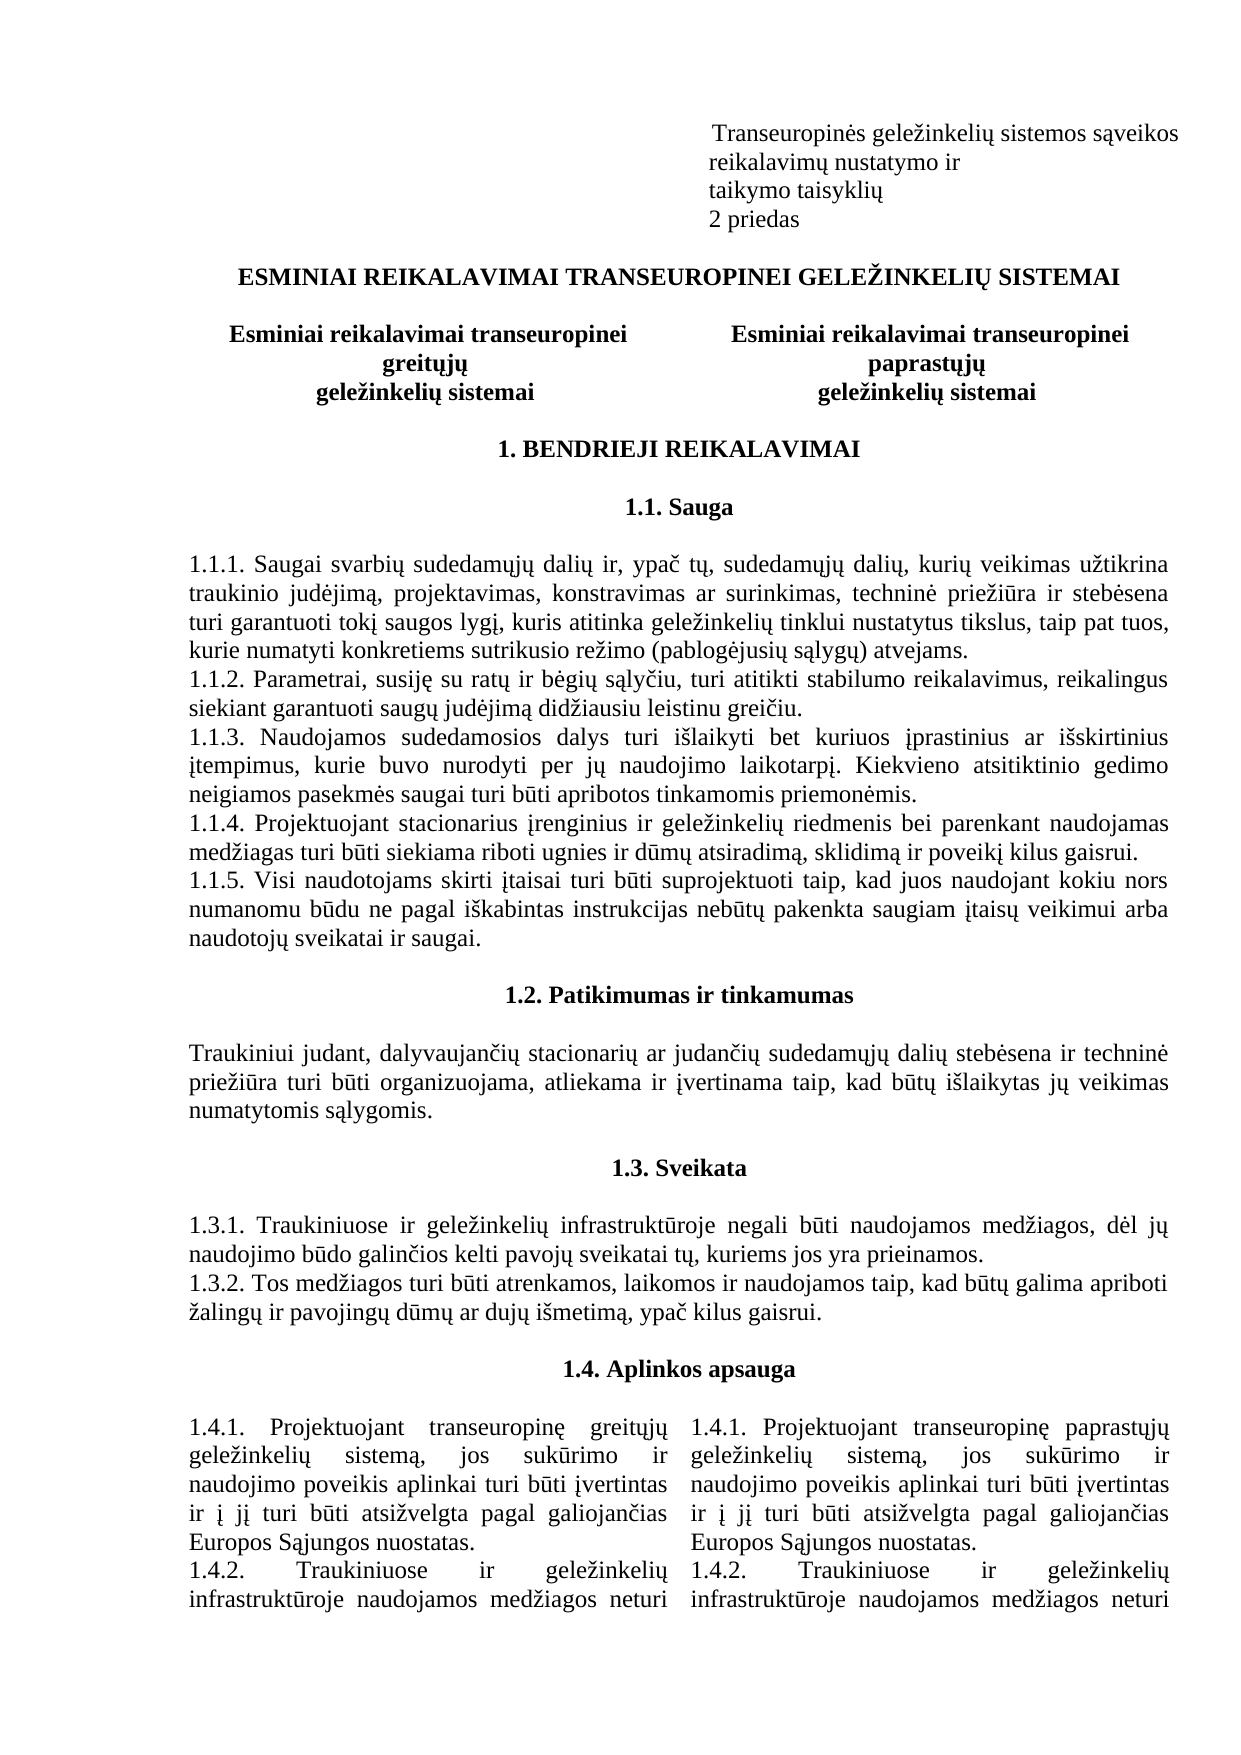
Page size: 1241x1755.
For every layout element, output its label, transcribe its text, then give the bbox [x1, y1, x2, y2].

text taikymo taisyklių [177, 176, 1181, 204]
table_cell 1.2. Patikimumas ir tinkamumas [177, 981, 1181, 1038]
table_cell 1.4. Aplinkos apsauga [177, 1354, 1181, 1412]
table_cell 1.1. Sauga [177, 492, 1181, 549]
table_cell Traukiniui judant, dalyvaujančių stacionarių ar judančių sudedamųjų dalių stebėsena ir techninė priežiūra turi būti organizuojama, atliekama ir įvertinama taip, kad būtų išlaikytas jų veikimas numatytomis sąlygomis. [177, 1038, 1181, 1153]
table_cell 1.3. Sveikata [177, 1153, 1181, 1211]
table_cell 1.1.1. Saugai svarbių sudedamųjų dalių ir, ypač tų, sudedamųjų dalių, kurių veikimas užtikrina traukinio judėjimą, projektavimas, konstravimas ar surinkimas, techninė priežiūra ir stebėsena turi garantuoti tokį saugos lygį, kuris atitinka geležinkelių tinklui nustatytus tikslus, taip pat tuos, kurie numatyti konkretiems sutrikusio režimo (pablogėjusių sąlygų) atvejams. 1.1.2. Parametrai, susiję su ratų ir bėgių sąlyčiu, turi atitikti stabilumo reikalavimus, reikalingus siekiant garantuoti saugų judėjimą didžiausiu leistinu greičiu. 1.1.3. Naudojamos sudedamosios dalys turi išlaikyti bet kuriuos įprastinius ar išskirtinius įtempimus, kurie buvo nurodyti per jų naudojimo laikotarpį. Kiekvieno atsitiktinio gedimo neigiamos pasekmės saugai turi būti apribotos tinkamomis priemonėmis. 1.1.4. Projektuojant stacionarius įrenginius ir geležinkelių riedmenis bei parenkant naudojamas medžiagas turi būti siekiama riboti ugnies ir dūmų atsiradimą, sklidimą ir poveikį kilus gaisrui. 1.1.5. Visi naudotojams skirti įtaisai turi būti suprojektuoti taip, kad juos naudojant kokiu nors numanomu būdu ne pagal iškabintas instrukcijas nebūtų pakenkta saugiam įtaisų veikimui arba naudotojų sveikatai ir saugai. [177, 549, 1181, 981]
text esminiai reikalavimai transeuropinei GELEŽINKELIŲ sistemai [177, 262, 1181, 291]
table_cell 1. BENDRIEJI REIKALAVIMAI [177, 434, 1181, 492]
text 2 priedas [177, 204, 1181, 233]
table_header Esminiai reikalavimai transeuropinei paprastųjų geležinkelių sistemai [679, 319, 1181, 434]
text Transeuropinės geležinkelių sistemos sąveikos reikalavimų nustatymo ir [709, 118, 1181, 176]
table_header Esminiai reikalavimai transeuropinei greitųjų geležinkelių sistemai [177, 319, 679, 434]
table_cell 1.4.1. Projektuojant transeuropinę paprastųjų geležinkelių sistemą, jos sukūrimo ir naudojimo poveikis aplinkai turi būti įvertintas ir į jį turi būti atsižvelgta pagal galiojančias Europos Sąjungos nuostatas. 1.4.2. Traukiniuose ir geležinkelių infrastruktūroje naudojamos medžiagos neturi [679, 1412, 1181, 1613]
table_cell 1.3.1. Traukiniuose ir geležinkelių infrastruktūroje negali būti naudojamos medžiagos, dėl jų naudojimo būdo galinčios kelti pavojų sveikatai tų, kuriems jos yra prieinamos. 1.3.2. Tos medžiagos turi būti atrenkamos, laikomos ir naudojamos taip, kad būtų galima apriboti žalingų ir pavojingų dūmų ar dujų išmetimą, ypač kilus gaisrui. [177, 1211, 1181, 1354]
table_cell 1.4.1. Projektuojant transeuropinę greitųjų geležinkelių sistemą, jos sukūrimo ir naudojimo poveikis aplinkai turi būti įvertintas ir į jį turi būti atsižvelgta pagal galiojančias Europos Sąjungos nuostatas. 1.4.2. Traukiniuose ir geležinkelių infrastruktūroje naudojamos medžiagos neturi [177, 1412, 679, 1613]
